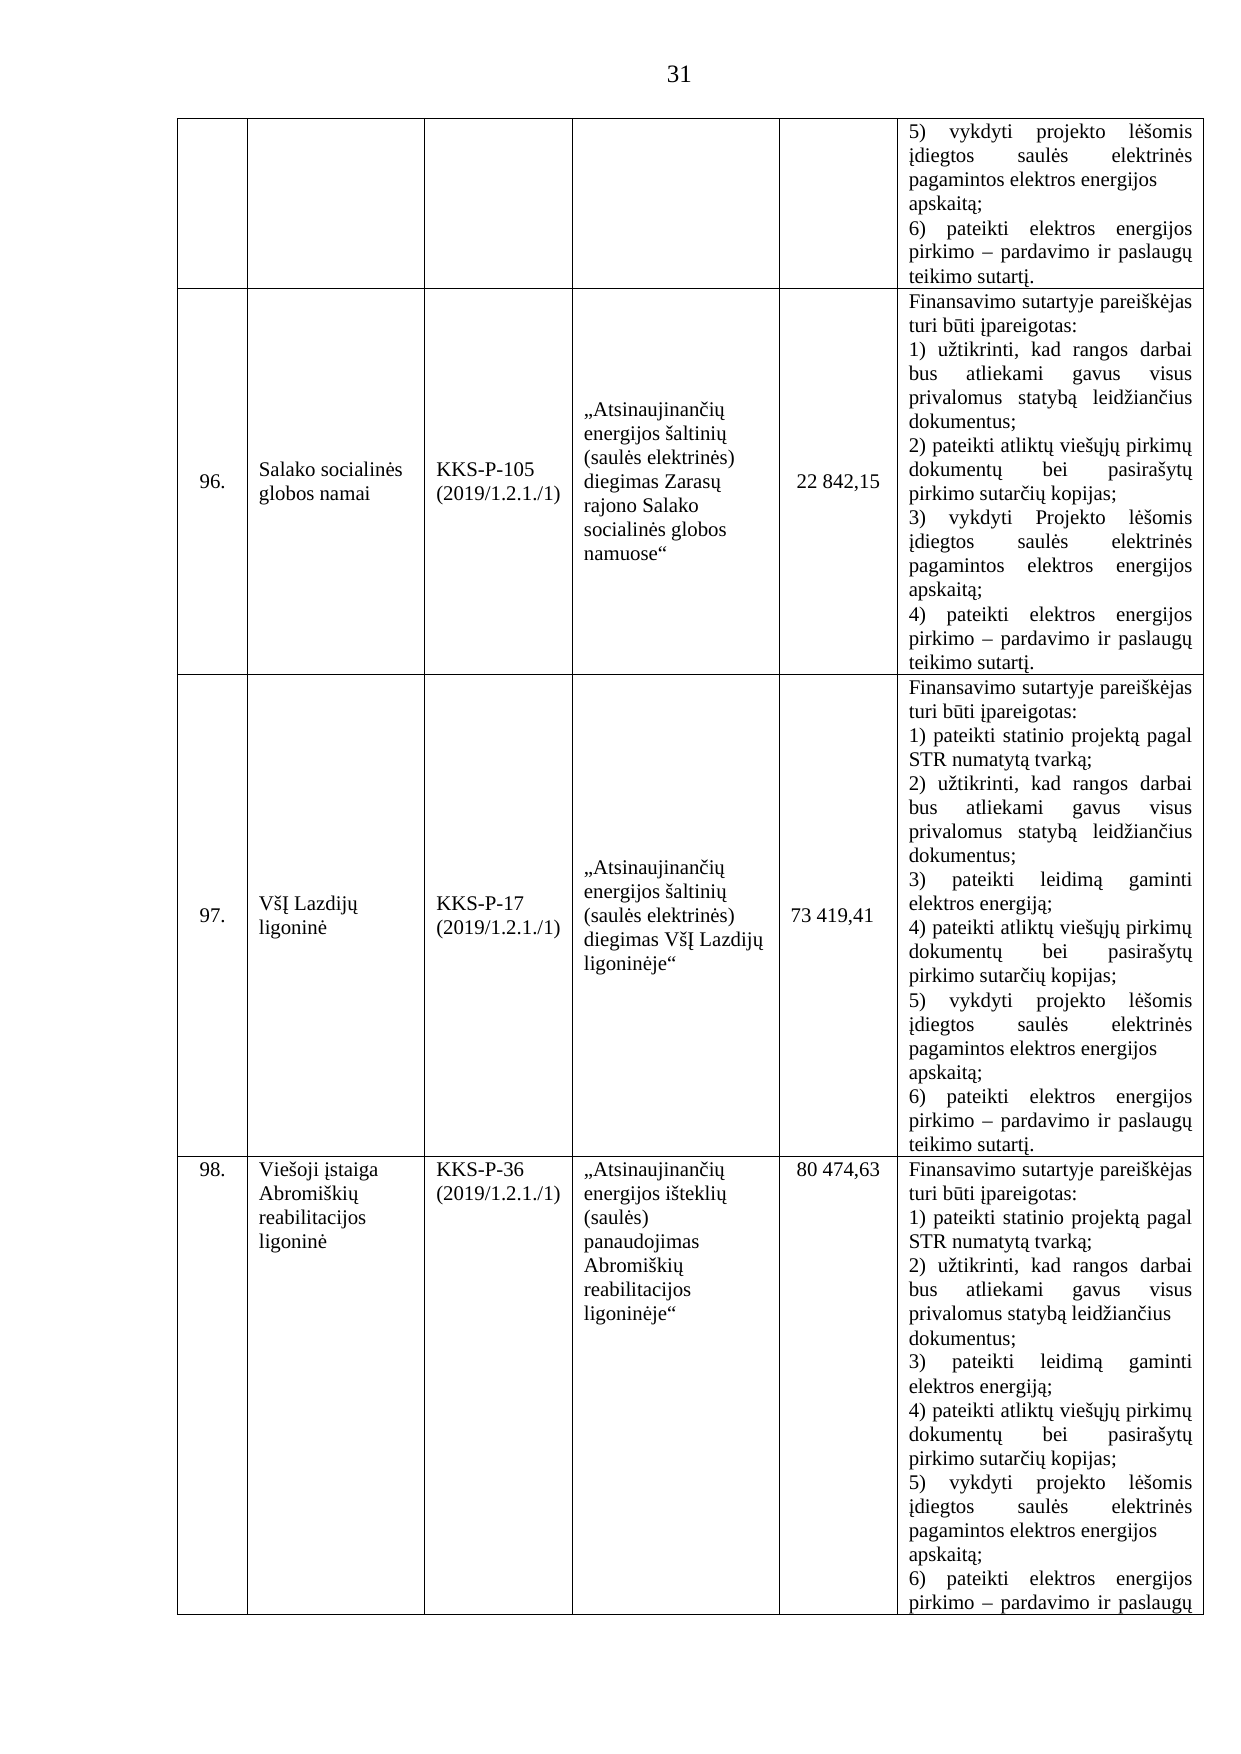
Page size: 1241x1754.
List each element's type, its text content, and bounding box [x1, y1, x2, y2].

table_cell [178, 119, 247, 288]
table_cell KKS-P-105 (2019/1.2.1./1) [425, 289, 572, 674]
table_cell Finansavimo sutartyje pareiškėjas turi būti įpareigotas: 1) pateikti statinio projektą pagal STR numatytą tvarką; 2) užtikrinti, kad rangos darbai bus atliekami gavus visus privalomus statybą leidžiančius dokumentus; 3) pateikti leidimą gaminti elektros energiją; 4) pateikti atliktų viešųjų pirkimų dokumentų bei pasirašytų pirkimo sutarčių kopijas; 5) vykdyti projekto lėšomis įdiegtos saulės elektrinės pagamintos elektros energijos apskaitą; 6) pateikti elektros energijos pirkimo – pardavimo ir paslaugų [898, 1157, 1203, 1614]
table_cell Viešoji įstaiga Abromiškių reabilitacijos ligoninė [248, 1157, 424, 1614]
table_cell KKS-P-17 (2019/1.2.1./1) [425, 675, 572, 1156]
table_cell Salako socialinės globos namai [248, 289, 424, 674]
table_cell 22 842,15 [780, 289, 897, 674]
table_cell 96. [178, 289, 247, 674]
table_cell Finansavimo sutartyje pareiškėjas turi būti įpareigotas: 1) užtikrinti, kad rangos darbai bus atliekami gavus visus privalomus statybą leidžiančius dokumentus; 2) pateikti atliktų viešųjų pirkimų dokumentų bei pasirašytų pirkimo sutarčių kopijas; 3) vykdyti Projekto lėšomis įdiegtos saulės elektrinės pagamintos elektros energijos apskaitą; 4) pateikti elektros energijos pirkimo – pardavimo ir paslaugų teikimo sutartį. [898, 289, 1203, 674]
table_cell [780, 119, 897, 288]
table_cell 5) vykdyti projekto lėšomis įdiegtos saulės elektrinės pagamintos elektros energijos apskaitą; 6) pateikti elektros energijos pirkimo – pardavimo ir paslaugų teikimo sutartį. [898, 119, 1203, 288]
table_cell 73 419,41 [780, 675, 897, 1156]
table_cell [248, 119, 424, 288]
table_cell VšĮ Lazdijų ligoninė [248, 675, 424, 1156]
table_cell 98. [178, 1157, 247, 1614]
table_cell „Atsinaujinančių energijos šaltinių (saulės elektrinės) diegimas Zarasų rajono Salako socialinės globos namuose“ [573, 289, 779, 674]
table_cell [425, 119, 572, 288]
table_cell 97. [178, 675, 247, 1156]
table_cell „Atsinaujinančių energijos išteklių (saulės) panaudojimas Abromiškių reabilitacijos ligoninėje“ [573, 1157, 779, 1614]
table_cell „Atsinaujinančių energijos šaltinių (saulės elektrinės) diegimas VšĮ Lazdijų ligoninėje“ [573, 675, 779, 1156]
table_cell [573, 119, 779, 288]
table_cell KKS-P-36 (2019/1.2.1./1) [425, 1157, 572, 1614]
table_cell 80 474,63 [780, 1157, 897, 1614]
table_cell Finansavimo sutartyje pareiškėjas turi būti įpareigotas: 1) pateikti statinio projektą pagal STR numatytą tvarką; 2) užtikrinti, kad rangos darbai bus atliekami gavus visus privalomus statybą leidžiančius dokumentus; 3) pateikti leidimą gaminti elektros energiją; 4) pateikti atliktų viešųjų pirkimų dokumentų bei pasirašytų pirkimo sutarčių kopijas; 5) vykdyti projekto lėšomis įdiegtos saulės elektrinės pagamintos elektros energijos apskaitą; 6) pateikti elektros energijos pirkimo – pardavimo ir paslaugų teikimo sutartį. [898, 675, 1203, 1156]
